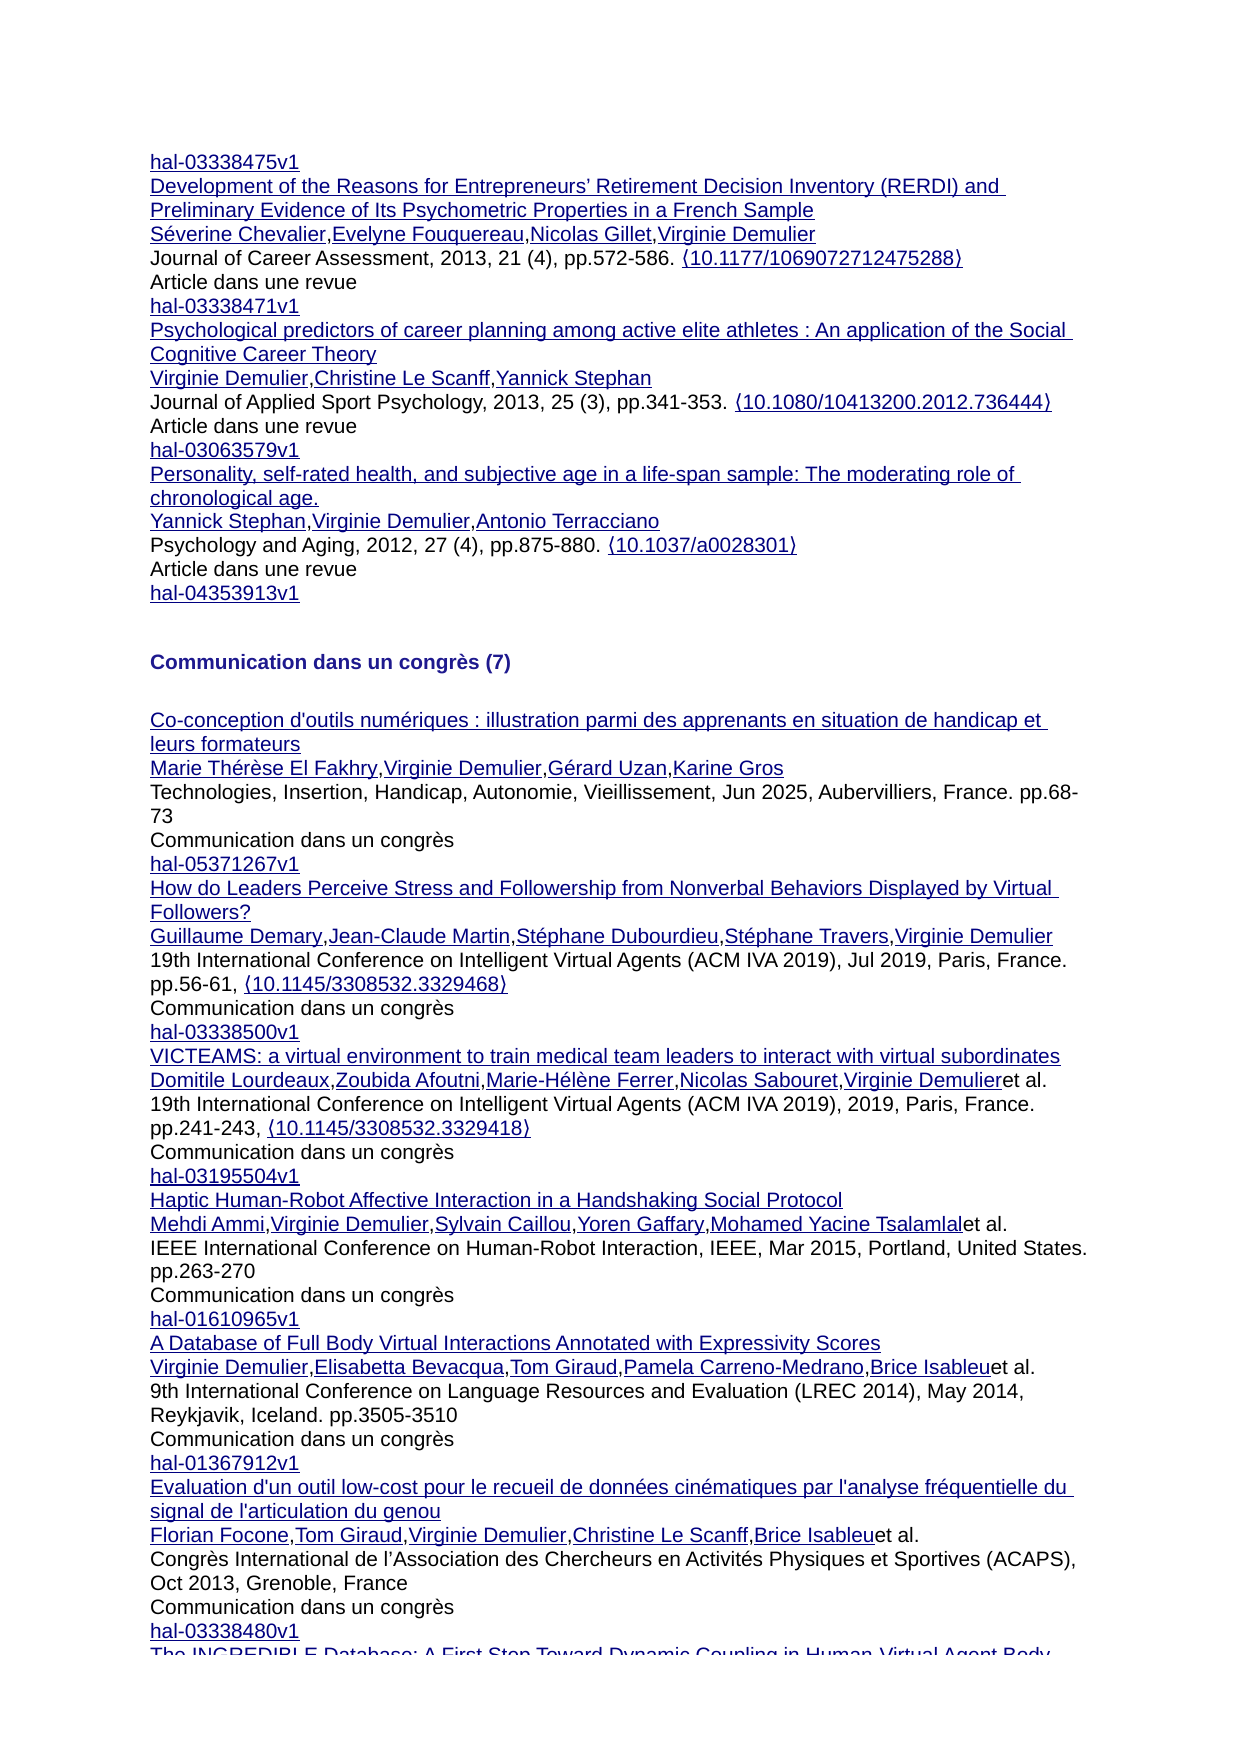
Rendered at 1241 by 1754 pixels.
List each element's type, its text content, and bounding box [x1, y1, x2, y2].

table_cell The INGREDIBLE Database: A First Step Toward Dynamic Coupling in Human-Virtual Agent Body Interaction Sankovic Igor,Pierre de Loor,Virginie Demulier,Alexis Nédélec,Elisabetta Bevacqua 13th International Conference, Intelligent Virtual Agents, Aug 2013, Edinburgh, United Kingdom. pp.430-431, ⟨10.1007/978-3-642-40415-3⟩ Communication dans un congrès hal-00873201v1 [150, 1643, 1090, 1655]
table_cell Evaluation d'un outil low-cost pour le recueil de données cinématiques par l'analyse fréquentielle du signal de l'articulation du genou Florian Focone,Tom Giraud,Virginie Demulier,Christine Le Scanff,Brice Isableuet al. Congrès International de l’Association des Chercheurs en Activités Physiques et Sportives (ACAPS), Oct 2013, Grenoble, France Communication dans un congrès hal-03338480v1 [150, 1475, 1090, 1643]
table_cell VICTEAMS: a virtual environment to train medical team leaders to interact with virtual subordinates Domitile Lourdeaux,Zoubida Afoutni,Marie-Hélène Ferrer,Nicolas Sabouret,Virginie Demulieret al. 19th International Conference on Intelligent Virtual Agents (ACM IVA 2019), 2019, Paris, France. pp.241-243, ⟨10.1145/3308532.3329418⟩ Communication dans un congrès hal-03195504v1 [150, 1044, 1090, 1187]
table_header Co-conception d'outils numériques : illustration parmi des apprenants en situation de handicap et leurs formateurs Marie Thérèse El Fakhry,Virginie Demulier,Gérard Uzan,Karine Gros Technologies, Insertion, Handicap, Autonomie, Vieillissement, Jun 2025, Aubervilliers, France. pp.68-73 Communication dans un congrès hal-05371267v1 [150, 708, 1090, 876]
table_cell A Database of Full Body Virtual Interactions Annotated with Expressivity Scores Virginie Demulier,Elisabetta Bevacqua,Tom Giraud,Pamela Carreno-Medrano,Brice Isableuet al. 9th International Conference on Language Resources and Evaluation (LREC 2014), May 2014, Reykjavik, Iceland. pp.3505-3510 Communication dans un congrès hal-01367912v1 [150, 1331, 1090, 1475]
table_cell Haptic Human-Robot Affective Interaction in a Handshaking Social Protocol Mehdi Ammi,Virginie Demulier,Sylvain Caillou,Yoren Gaffary,Mohamed Yacine Tsalamlalet al. IEEE International Conference on Human-Robot Interaction, IEEE, Mar 2015, Portland, United States. pp.263-270 Communication dans un congrès hal-01610965v1 [150, 1188, 1090, 1331]
table_cell Personality, self-rated health, and subjective age in a life-span sample: The moderating role of chronological age. Yannick Stephan,Virginie Demulier,Antonio Terracciano Psychology and Aging, 2012, 27 (4), pp.875-880. ⟨10.1037/a0028301⟩ Article dans une revue hal-04353913v1 [150, 461, 1090, 605]
table_cell How do Leaders Perceive Stress and Followership from Nonverbal Behaviors Displayed by Virtual Followers? Guillaume Demary,Jean-Claude Martin,Stéphane Dubourdieu,Stéphane Travers,Virginie Demulier 19th International Conference on Intelligent Virtual Agents (ACM IVA 2019), Jul 2019, Paris, France. pp.56-61, ⟨10.1145/3308532.3329468⟩ Communication dans un congrès hal-03338500v1 [150, 876, 1090, 1044]
subtitle Communication dans un congrès (7) [150, 650, 1090, 674]
table_cell Psychological predictors of career planning among active elite athletes : An application of the Social Cognitive Career Theory Virginie Demulier,Christine Le Scanff,Yannick Stephan Journal of Applied Sport Psychology, 2013, 25 (3), pp.341-353. ⟨10.1080/10413200.2012.736444⟩ Article dans une revue hal-03063579v1 [150, 318, 1090, 461]
table_cell Development of the Reasons for Entrepreneurs’ Retirement Decision Inventory (RERDI) and Preliminary Evidence of Its Psychometric Properties in a French Sample Séverine Chevalier,Evelyne Fouquereau,Nicolas Gillet,Virginie Demulier Journal of Career Assessment, 2013, 21 (4), pp.572-586. ⟨10.1177/1069072712475288⟩ Article dans une revue hal-03338471v1 [150, 174, 1090, 318]
table_cell hal-03338475v1 [150, 150, 1090, 174]
